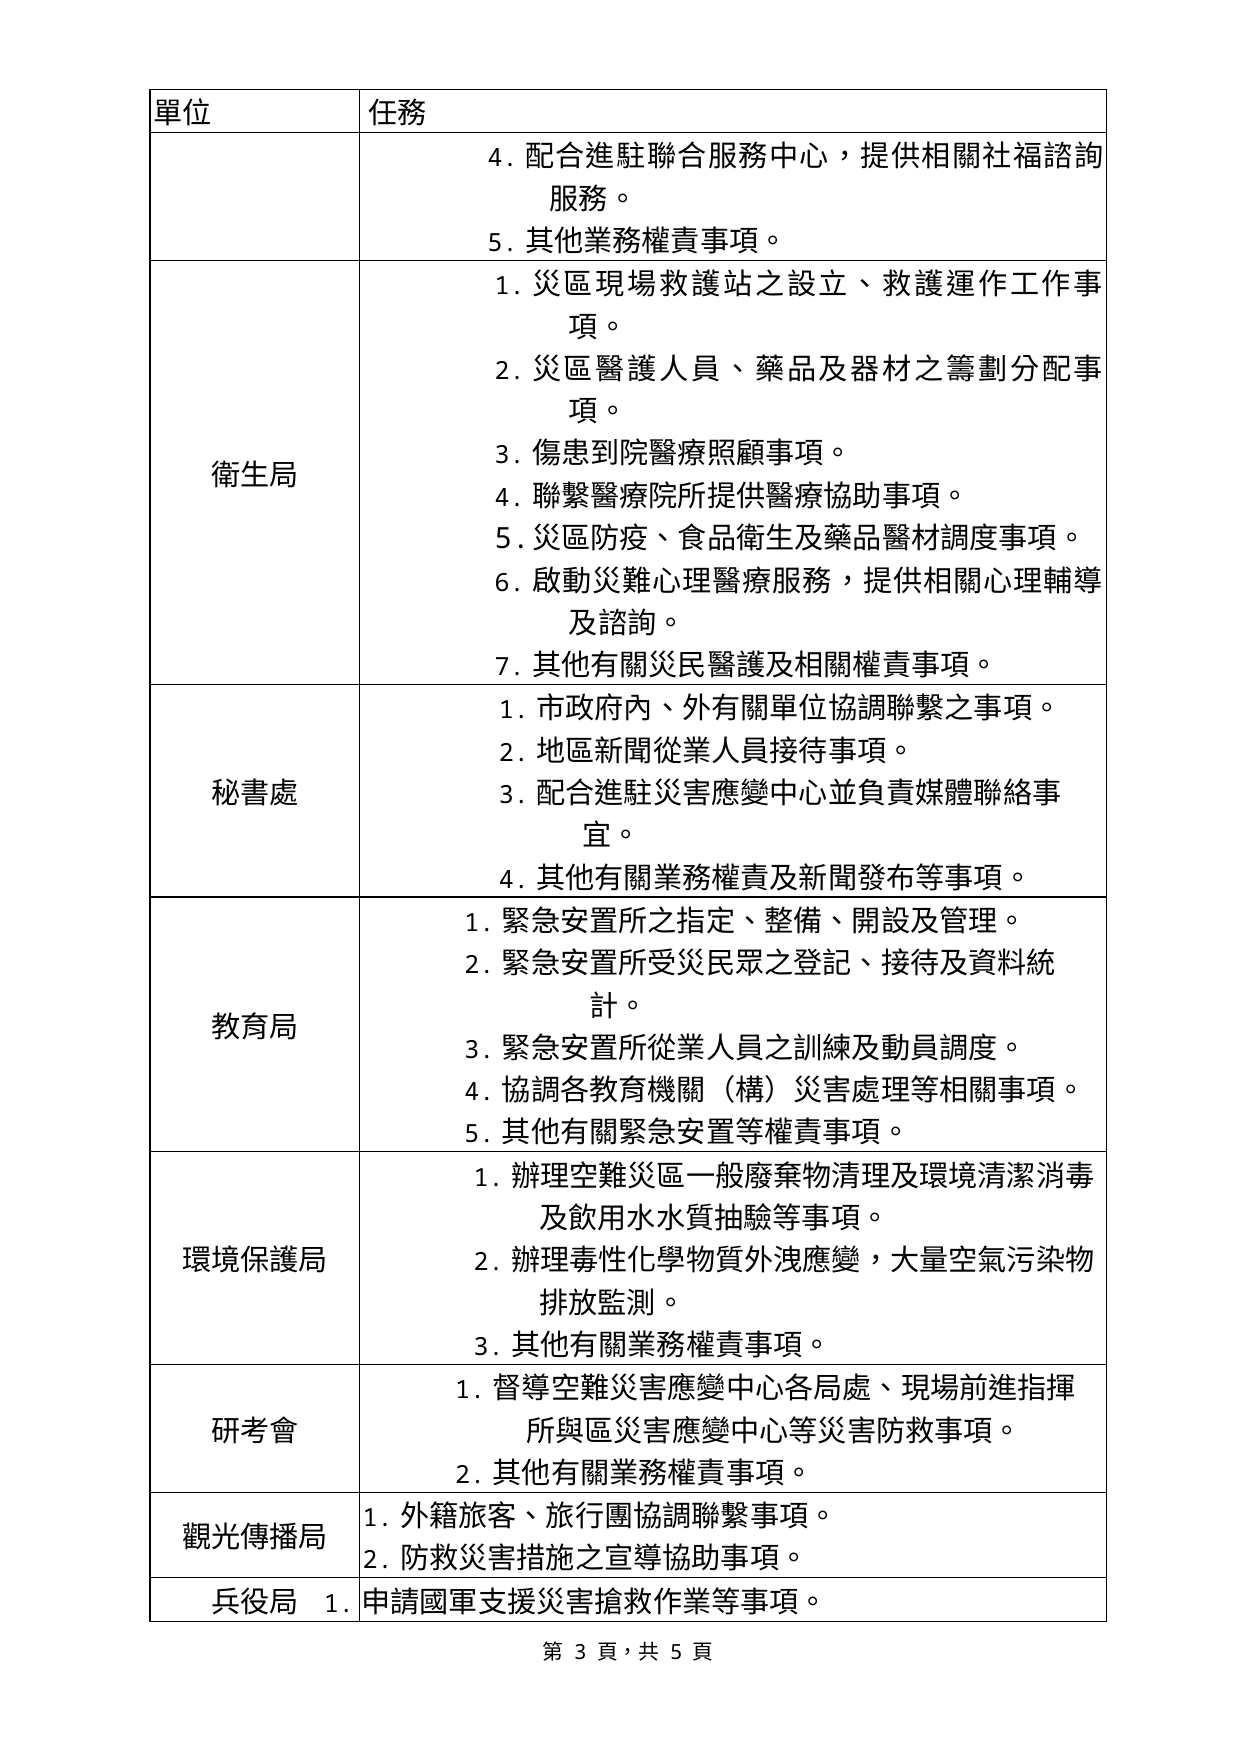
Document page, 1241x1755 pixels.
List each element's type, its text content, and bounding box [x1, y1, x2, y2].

table_cell 督導空難災害應變中心各局處、現場前進指揮所與區災害應變中心等災害防救事項。 其他有關業務權責事項。 [360, 1365, 1106, 1492]
table_cell 緊急安置所之指定、整備、開設及管理。 緊急安置所受災民眾之登記、接待及資料統計。 緊急安置所從業人員之訓練及動員調度。 協調各教育機關（構）災害處理等相關事項。 其他有關緊急安置等權責事項。 [360, 898, 1106, 1151]
table_cell 提供災民救濟及民生救濟物質籌備、儲存等事項。 辦理協助災民及罹難者家屬慰問、救（濟）助金之發放工作。 辦理各界捐款救災物資之收受與轉發事項。 配合進駐聯合服務中心，提供相關社福諮詢服務。 其他業務權責事項。 [360, 133, 1106, 260]
table_cell 外籍旅客、旅行團協調聯繫事項。 防救災害措施之宣導協助事項。 [360, 1493, 1106, 1577]
table_cell [151, 133, 359, 260]
table_cell 衛生局 [151, 261, 359, 684]
table_cell 秘書處 [151, 685, 359, 896]
table_header 任務 [360, 90, 1106, 132]
table_cell 環境保護局 [151, 1152, 359, 1364]
table_cell 研考會 [151, 1365, 359, 1492]
table_cell 兵役局 [151, 1578, 359, 1621]
table_cell 市政府內、外有關單位協調聯繫之事項。 地區新聞從業人員接待事項。 配合進駐災害應變中心並負責媒體聯絡事宜。 其他有關業務權責及新聞發布等事項。 [360, 685, 1106, 896]
table_cell 辦理空難災區一般廢棄物清理及環境清潔消毒及飲用水水質抽驗等事項。 辦理毒性化學物質外洩應變，大量空氣污染物排放監測。 其他有關業務權責事項。 [360, 1152, 1106, 1364]
table_header 單位 [151, 90, 359, 132]
table_cell 教育局 [151, 898, 359, 1151]
table_cell 災區現場救護站之設立、救護運作工作事項。 災區醫護人員、藥品及器材之籌劃分配事項。 傷患到院醫療照顧事項。 聯繫醫療院所提供醫療協助事項。 災區防疫、食品衛生及藥品醫材調度事項。 啟動災難心理醫療服務，提供相關心理輔導及諮詢。 其他有關災民醫護及相關權責事項。 [360, 261, 1106, 684]
table_cell 觀光傳播局 [151, 1493, 359, 1577]
table_cell 申請國軍支援災害搶救作業等事項。 [360, 1578, 1106, 1621]
